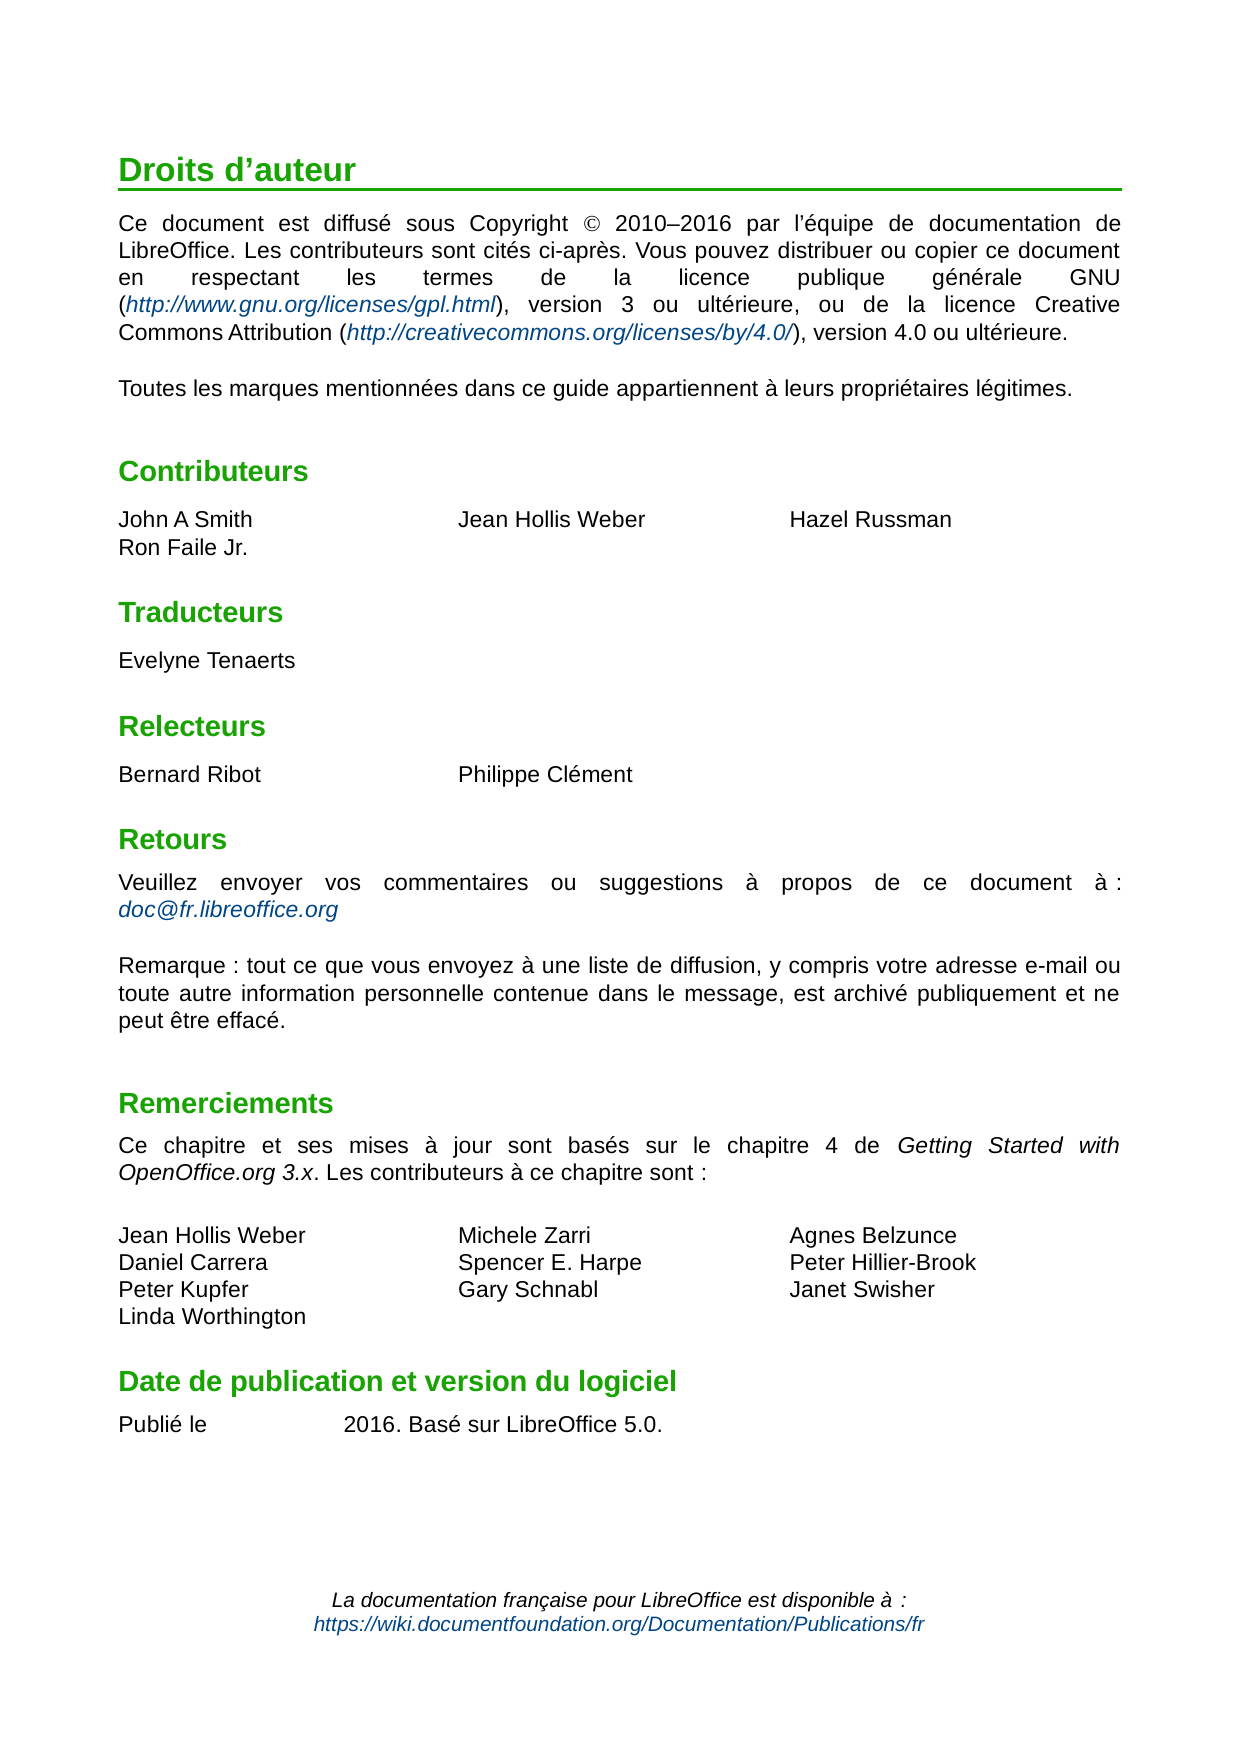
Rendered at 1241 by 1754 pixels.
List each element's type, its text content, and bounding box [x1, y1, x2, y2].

table_header Bernard Ribot [118, 760, 458, 787]
table_cell [789, 1303, 1122, 1329]
text Ce document est diffusé sous Copyright © 2010–2016 par l’équipe de documentation de LibreOffice. Les contributeurs sont cités ci-après. Vous pouvez distribuer ou copier ce document en respectant les termes de la licence publique générale GNU (http://www.gnu.org/licenses/gpl.html), version 3 ou ultérieure, ou de la licence Creative Commons Attribution (http://creativecommons.org/licenses/by/4.0/), version 4.0 ou ultérieure. [118, 209, 1122, 345]
text Remarque : tout ce que vous envoyez à une liste de diffusion, y compris votre adresse e-mail ou toute autre information personnelle contenue dans le message, est archivé publiquement et ne peut être effacé. [118, 952, 1122, 1033]
table_header Michele Zarri [458, 1221, 789, 1248]
table_cell Spencer E. Harpe [458, 1248, 789, 1275]
table_header Evelyne Tenaerts [118, 647, 458, 674]
text Veuillez envoyer vos commentaires ou suggestions à propos de ce document à : doc@fr.libreoffice.org [118, 868, 1122, 922]
table_header [789, 760, 1122, 787]
table_header Jean Hollis Weber [458, 506, 789, 533]
subtitle Retours [118, 822, 1122, 856]
table_cell Ron Faile Jr. [118, 533, 458, 560]
table_cell Daniel Carrera [118, 1248, 458, 1275]
table_cell Linda Worthington [118, 1303, 458, 1329]
table_cell Peter Kupfer [118, 1275, 458, 1302]
subtitle Remerciements [118, 1086, 1122, 1119]
table_header Agnes Belzunce [789, 1221, 1122, 1248]
table_header [458, 647, 789, 674]
table_header Hazel Russman [789, 506, 1122, 533]
subtitle Traducteurs [118, 595, 1122, 628]
subtitle Date de publication et version du logiciel [118, 1364, 1122, 1398]
table_cell Gary Schnabl [458, 1275, 789, 1302]
table_cell Peter Hillier-Brook [789, 1248, 1122, 1275]
subtitle Contributeurs [118, 454, 1122, 487]
table_header Philippe Clément [458, 760, 789, 787]
table_cell [789, 533, 1122, 560]
table_header Jean Hollis Weber [118, 1221, 458, 1248]
table_header John A Smith [118, 506, 458, 533]
text Publié le <Jour Mois> 2016. Basé sur LibreOffice 5.0. [118, 1410, 1122, 1437]
table_cell Janet Swisher [789, 1275, 1122, 1302]
text Ce chapitre et ses mises à jour sont basés sur le chapitre 4 de Getting Started with OpenOffice.org 3.x. Les contributeurs à ce chapitre sont : [118, 1132, 1122, 1186]
table_header [789, 647, 1122, 674]
text Toutes les marques mentionnées dans ce guide appartiennent à leurs propriétaires légitimes. [118, 374, 1122, 401]
table_cell [458, 533, 789, 560]
subtitle Droits d’auteur [118, 150, 1122, 188]
table_cell [458, 1303, 789, 1329]
subtitle Relecteurs [118, 708, 1122, 742]
